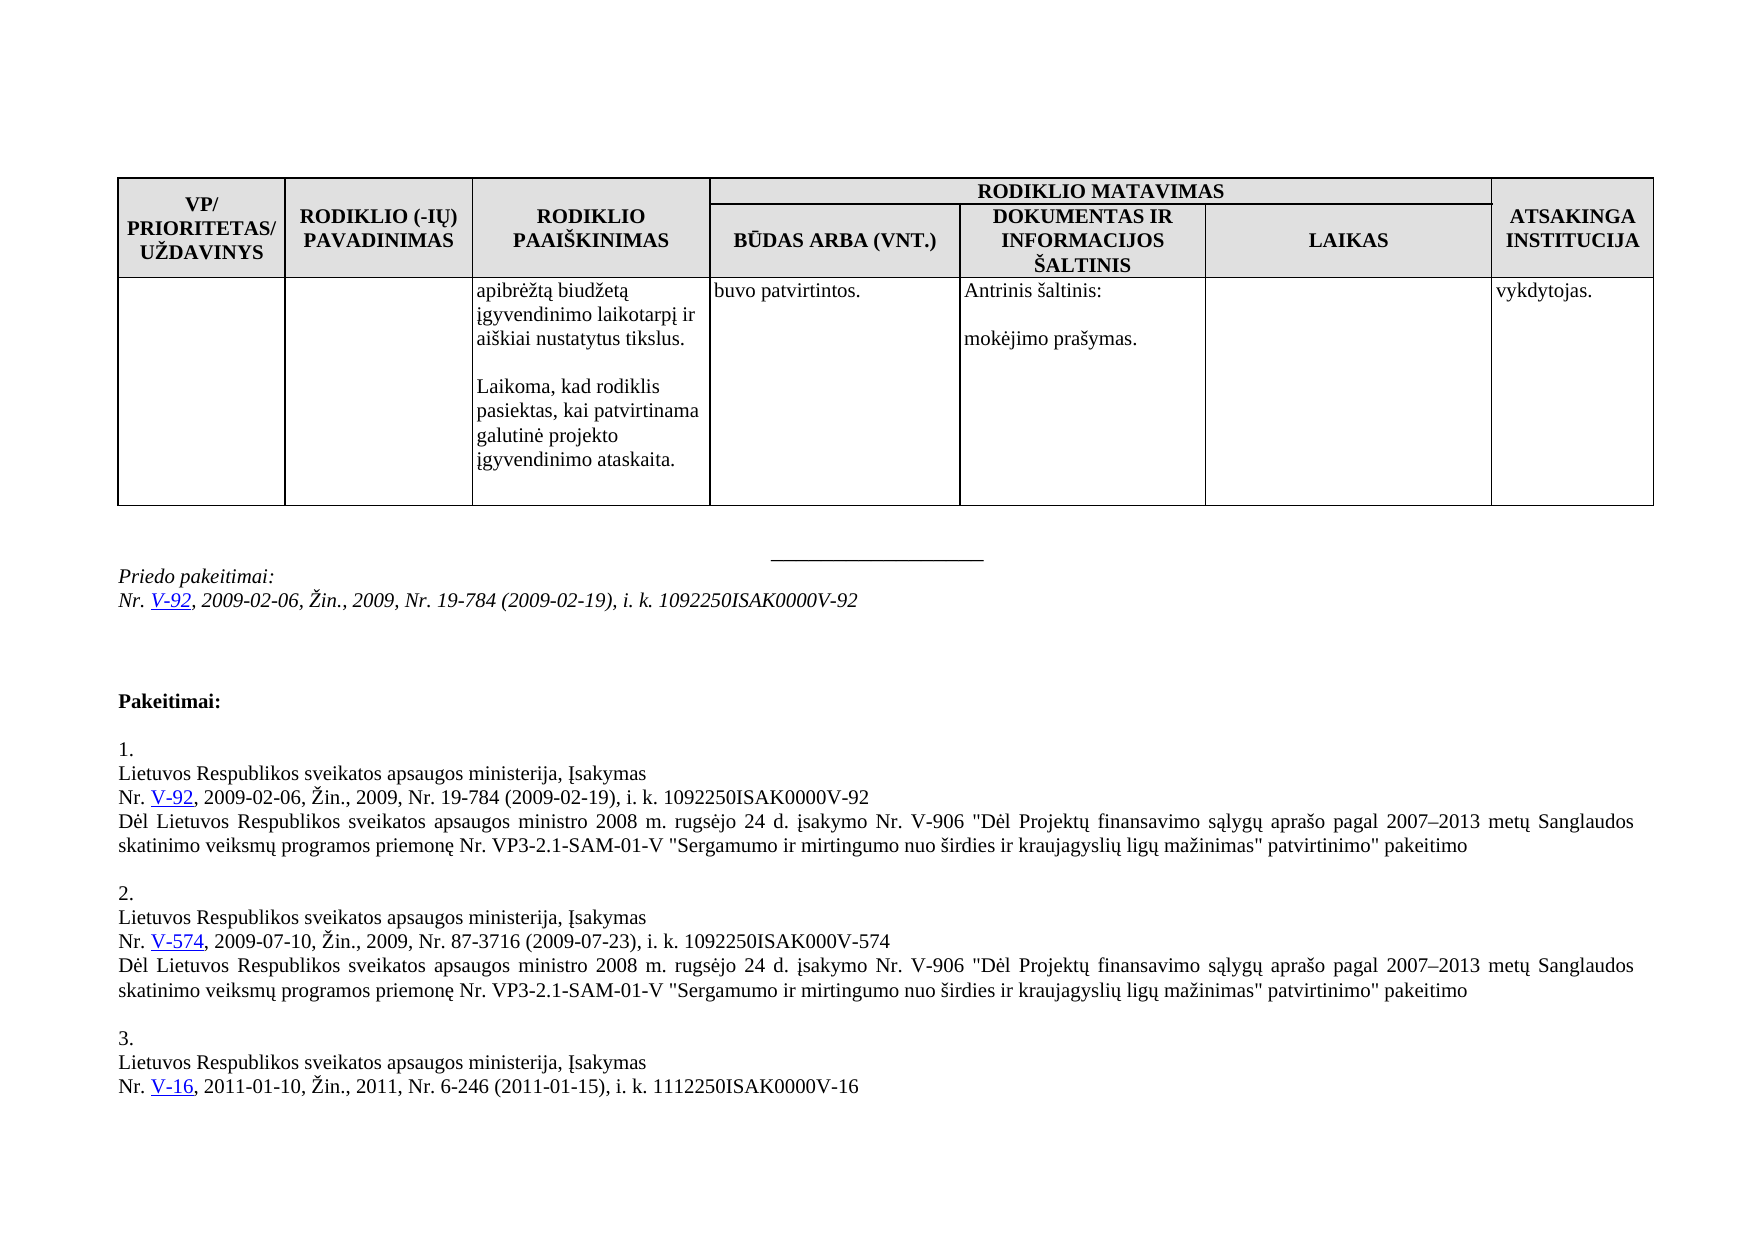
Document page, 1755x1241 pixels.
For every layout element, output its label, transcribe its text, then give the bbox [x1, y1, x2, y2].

table_header RODIKLIO PAAIŠKINIMAS [473, 179, 709, 277]
table_cell apibrėžtą biudžetą įgyvendinimo laikotarpį ir aiškiai nustatytus tikslus. Laikoma, kad rodiklis pasiektas, kai patvirtinama galutinė projekto įgyvendinimo ataskaita. [473, 278, 709, 505]
text Lietuvos Respublikos sveikatos apsaugos ministerija, Įsakymas [118, 905, 1636, 929]
text Dėl Lietuvos Respublikos sveikatos apsaugos ministro 2008 m. rugsėjo 24 d. įsakymo Nr. V-906 "Dėl Projektų finansavimo sąlygų aprašo pagal 2007–2013 metų Sanglaudos skatinimo veiksmų programos priemonę Nr. VP3-2.1-SAM-01-V "Sergamumo ir mirtingumo nuo širdies ir kraujagyslių ligų mažinimas" patvirtinimo" pakeitimo [118, 953, 1636, 1002]
table_cell Antrinis šaltinis: mokėjimo prašymas. [961, 278, 1205, 505]
text Pakeitimai: [118, 689, 1636, 713]
table_header RODIKLIO (-IŲ) PAVADINIMAS [286, 179, 472, 277]
text _________________ [118, 535, 1636, 564]
table_cell LAIKAS [1206, 205, 1491, 277]
text Priedo pakeitimai: [118, 564, 1636, 588]
text Lietuvos Respublikos sveikatos apsaugos ministerija, Įsakymas [118, 1050, 1636, 1074]
text Nr. V-16, 2011-01-10, Žin., 2011, Nr. 6-246 (2011-01-15), i. k. 1112250ISAK0000V-16 [118, 1074, 1636, 1098]
text Lietuvos Respublikos sveikatos apsaugos ministerija, Įsakymas [118, 761, 1636, 785]
table_header ATSAKINGA INSTITUCIJA [1492, 179, 1653, 277]
table_cell buvo patvirtintos. [711, 278, 959, 505]
table_header RODIKLIO MATAVIMAS [711, 179, 1491, 203]
table_cell [286, 278, 472, 505]
text Nr. V-92, 2009-02-06, Žin., 2009, Nr. 19-784 (2009-02-19), i. k. 1092250ISAK0000V-92 [118, 588, 1636, 612]
table_cell BŪDAS ARBA (VNT.) [711, 205, 959, 277]
table_cell DOKUMENTAS IR INFORMACIJOS ŠALTINIS [961, 205, 1205, 277]
text 1. [118, 737, 1636, 761]
table_cell [119, 278, 284, 505]
text Nr. V-92, 2009-02-06, Žin., 2009, Nr. 19-784 (2009-02-19), i. k. 1092250ISAK0000V-92 [118, 785, 1636, 809]
text Nr. V-574, 2009-07-10, Žin., 2009, Nr. 87-3716 (2009-07-23), i. k. 1092250ISAK000V-574 [118, 929, 1636, 953]
text 3. [118, 1026, 1636, 1050]
table_cell [1206, 278, 1491, 505]
text 2. [118, 881, 1636, 905]
text Dėl Lietuvos Respublikos sveikatos apsaugos ministro 2008 m. rugsėjo 24 d. įsakymo Nr. V-906 "Dėl Projektų finansavimo sąlygų aprašo pagal 2007–2013 metų Sanglaudos skatinimo veiksmų programos priemonę Nr. VP3-2.1-SAM-01-V "Sergamumo ir mirtingumo nuo širdies ir kraujagyslių ligų mažinimas" patvirtinimo" pakeitimo [118, 809, 1636, 857]
table_cell vykdytojas. [1492, 278, 1653, 505]
table_header VP/ PRIORITETAS/ UŽDAVINYS [119, 179, 284, 277]
